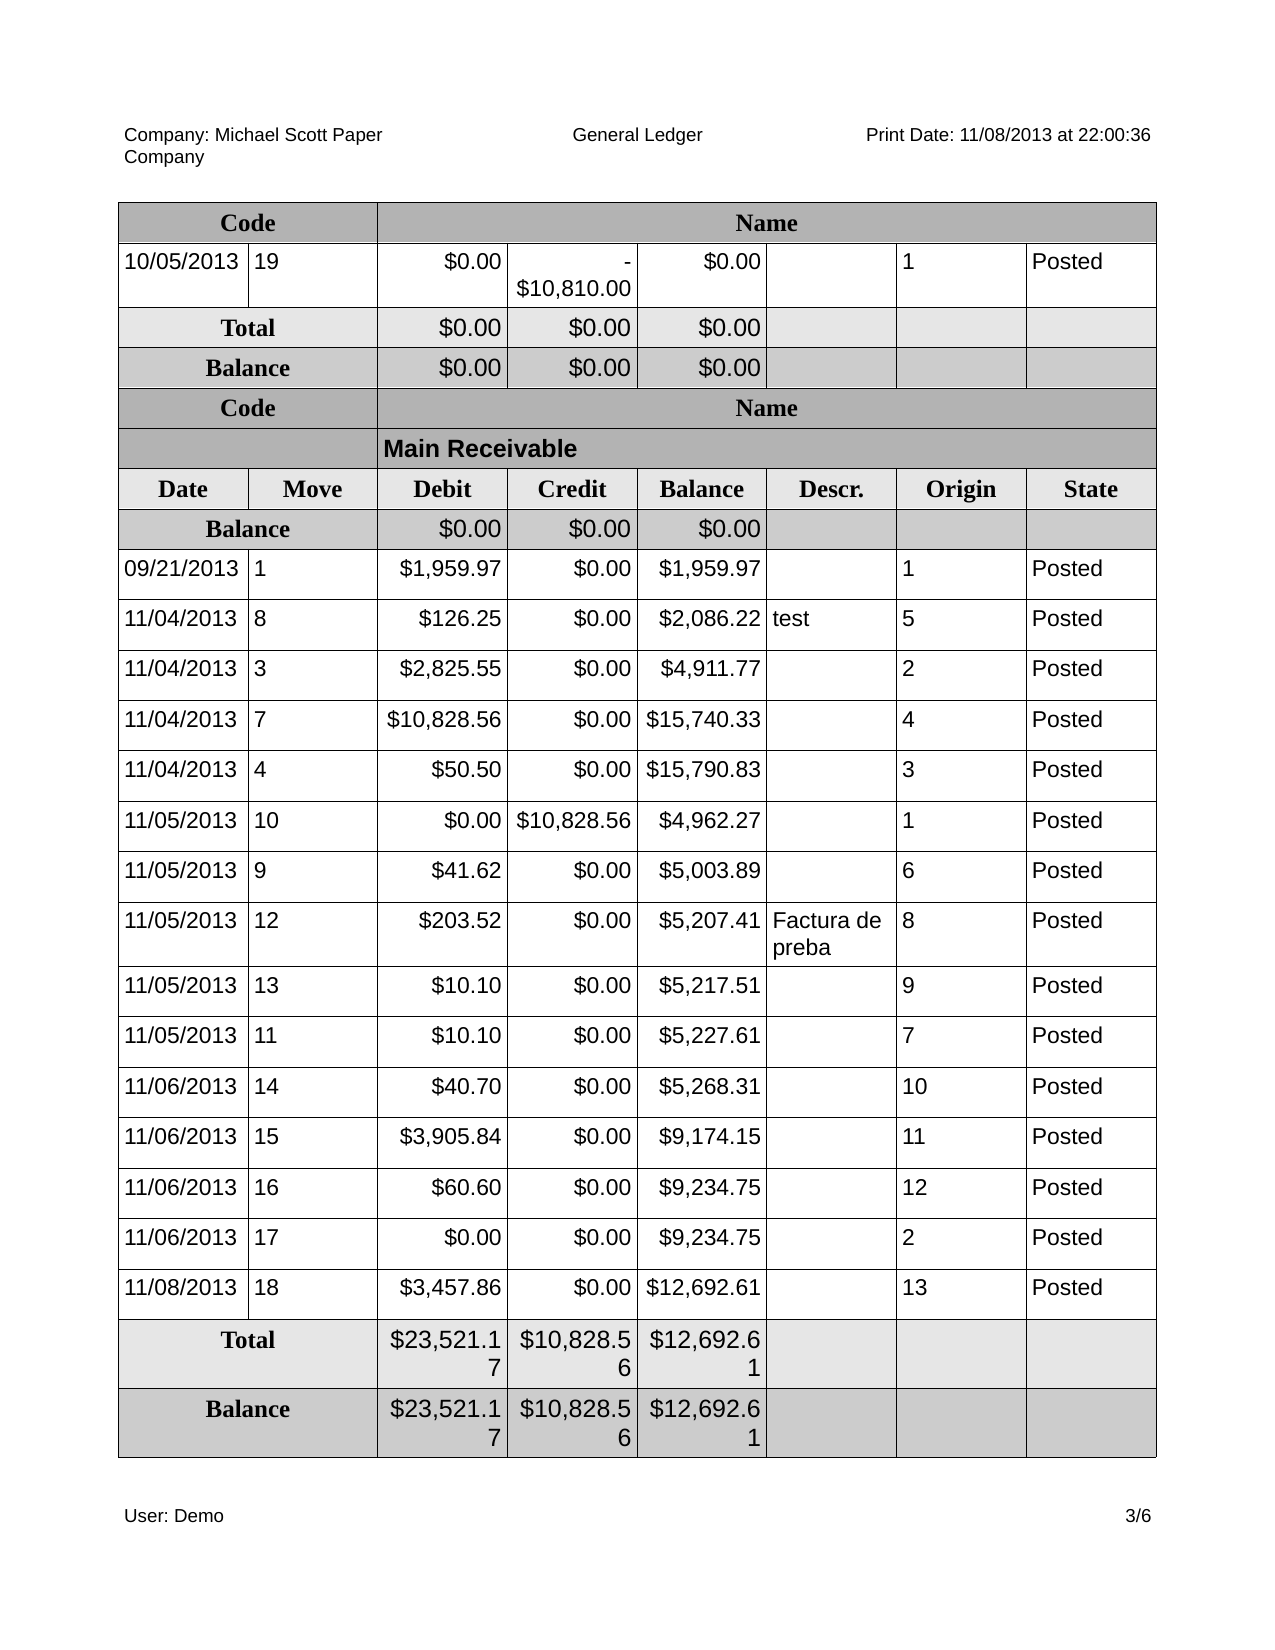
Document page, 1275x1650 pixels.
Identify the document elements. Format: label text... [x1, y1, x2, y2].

table_cell [767, 802, 896, 851]
table_cell 14 [249, 1068, 377, 1117]
table_cell 7 [249, 701, 377, 750]
table_cell $3,905.84 [378, 1118, 507, 1168]
table_cell 18 [249, 1270, 377, 1319]
table_cell 11/05/2013 [119, 1017, 248, 1067]
table_header Code [119, 389, 377, 428]
table_cell $0.00 [508, 510, 637, 549]
table_cell [767, 510, 896, 549]
table_cell 1 [897, 550, 1026, 599]
table_cell 1 [897, 802, 1026, 851]
table_cell Total [119, 1320, 377, 1388]
table_cell [767, 967, 896, 1016]
table_header Code [119, 203, 377, 242]
table_cell Posted [1027, 1118, 1156, 1168]
table_cell $0.00 [508, 600, 637, 649]
table_cell 11 [249, 1017, 377, 1067]
table_cell Balance [119, 510, 377, 549]
table_cell $0.00 [508, 1219, 637, 1268]
table_cell [767, 1270, 896, 1319]
table_cell [1027, 1389, 1156, 1457]
table_cell $0.00 [508, 751, 637, 801]
table_cell Posted [1027, 1017, 1156, 1067]
table_cell 19 [249, 244, 377, 307]
table_cell 1 [897, 244, 1026, 307]
table_cell [767, 1320, 896, 1388]
table_cell Posted [1027, 1219, 1156, 1268]
table_cell $0.00 [378, 244, 507, 307]
table_cell Posted [1027, 802, 1156, 851]
table_cell $0.00 [638, 510, 766, 549]
table_cell [119, 429, 377, 468]
table_cell $0.00 [378, 510, 507, 549]
table_cell Posted [1027, 852, 1156, 902]
table_cell [767, 1219, 896, 1268]
table_cell [767, 651, 896, 700]
table_cell $0.00 [378, 308, 507, 347]
table_cell 2 [897, 651, 1026, 700]
table_cell State [1027, 469, 1156, 508]
table_cell $0.00 [508, 852, 637, 902]
table_cell 5 [897, 600, 1026, 649]
table_cell $1,959.97 [638, 550, 766, 599]
table_cell $10,828.56 [378, 701, 507, 750]
table_cell 11/05/2013 [119, 802, 248, 851]
table_cell 11/08/2013 [119, 1270, 248, 1319]
table_cell Balance [119, 1389, 377, 1457]
table_cell $0.00 [508, 903, 637, 966]
table_cell $0.00 [508, 967, 637, 1016]
table_cell 6 [897, 852, 1026, 902]
table_cell 3 [897, 751, 1026, 801]
table_cell $10.10 [378, 967, 507, 1016]
table_cell 9 [249, 852, 377, 902]
table_cell $4,962.27 [638, 802, 766, 851]
table_cell [767, 244, 896, 307]
table_cell 8 [249, 600, 377, 649]
table_cell $40.70 [378, 1068, 507, 1117]
table_cell $0.00 [378, 348, 507, 387]
table_cell Main Receivable [378, 429, 1156, 468]
table_cell 09/21/2013 [119, 550, 248, 599]
table_cell $203.52 [378, 903, 507, 966]
table_cell 10 [897, 1068, 1026, 1117]
table_cell $23,521.17 [378, 1320, 507, 1388]
table_header Name [378, 203, 1156, 242]
table_cell $0.00 [508, 1270, 637, 1319]
table_cell 15 [249, 1118, 377, 1168]
table_cell -$10,810.00 [508, 244, 637, 307]
table_cell $0.00 [508, 701, 637, 750]
table_cell [767, 701, 896, 750]
table_cell $10,828.56 [508, 1320, 637, 1388]
table_cell [897, 308, 1026, 347]
table_cell Posted [1027, 600, 1156, 649]
table_cell $5,268.31 [638, 1068, 766, 1117]
table_cell 12 [897, 1169, 1026, 1218]
table_cell 16 [249, 1169, 377, 1218]
table_cell $12,692.61 [638, 1320, 766, 1388]
table_cell 11/06/2013 [119, 1118, 248, 1168]
table_cell 10/05/2013 [119, 244, 248, 307]
table_cell Posted [1027, 1270, 1156, 1319]
table_cell $5,227.61 [638, 1017, 766, 1067]
table_cell Date [119, 469, 248, 508]
table_cell $12,692.61 [638, 1270, 766, 1319]
table_cell $9,234.75 [638, 1219, 766, 1268]
table_cell 2 [897, 1219, 1026, 1268]
table_cell 4 [249, 751, 377, 801]
table_cell [897, 1320, 1026, 1388]
table_cell $0.00 [508, 1118, 637, 1168]
table_cell $5,003.89 [638, 852, 766, 902]
table_cell 11/06/2013 [119, 1219, 248, 1268]
table_cell 11/06/2013 [119, 1169, 248, 1218]
table_cell 13 [249, 967, 377, 1016]
table_cell $60.60 [378, 1169, 507, 1218]
table_cell Factura de preba [767, 903, 896, 966]
table_cell [767, 1068, 896, 1117]
table_cell [767, 1169, 896, 1218]
table_cell Total [119, 308, 377, 347]
table_cell 11/04/2013 [119, 651, 248, 700]
table_cell Origin [897, 469, 1026, 508]
table_cell Posted [1027, 967, 1156, 1016]
table_cell 11/05/2013 [119, 967, 248, 1016]
table_cell Posted [1027, 1068, 1156, 1117]
table_cell $0.00 [508, 308, 637, 347]
table_cell $9,234.75 [638, 1169, 766, 1218]
table_cell $41.62 [378, 852, 507, 902]
table_cell [897, 510, 1026, 549]
table_cell $126.25 [378, 600, 507, 649]
table_cell Posted [1027, 903, 1156, 966]
table_cell [897, 348, 1026, 387]
table_cell [767, 348, 896, 387]
table_cell $0.00 [378, 1219, 507, 1268]
table_cell [767, 1389, 896, 1457]
table_cell 12 [249, 903, 377, 966]
table_cell $50.50 [378, 751, 507, 801]
table_cell Posted [1027, 1169, 1156, 1218]
table_cell 1 [249, 550, 377, 599]
table_cell [1027, 348, 1156, 387]
table_cell Balance [638, 469, 766, 508]
table_cell Balance [119, 348, 377, 387]
table_cell $3,457.86 [378, 1270, 507, 1319]
table_cell Posted [1027, 701, 1156, 750]
table_cell 8 [897, 903, 1026, 966]
table_cell [767, 1118, 896, 1168]
table_cell $23,521.17 [378, 1389, 507, 1457]
table_cell $0.00 [508, 550, 637, 599]
table_cell Descr. [767, 469, 896, 508]
table_cell [767, 308, 896, 347]
table_cell $15,740.33 [638, 701, 766, 750]
table_cell Posted [1027, 751, 1156, 801]
table_cell 4 [897, 701, 1026, 750]
table_cell [897, 1389, 1026, 1457]
table_cell $10,828.56 [508, 802, 637, 851]
table_cell $12,692.61 [638, 1389, 766, 1457]
table_cell 11/06/2013 [119, 1068, 248, 1117]
table_cell $2,086.22 [638, 600, 766, 649]
table_cell $10.10 [378, 1017, 507, 1067]
table_cell [767, 751, 896, 801]
table_cell Posted [1027, 651, 1156, 700]
table_cell $0.00 [508, 651, 637, 700]
table_cell [1027, 1320, 1156, 1388]
table_cell $15,790.83 [638, 751, 766, 801]
table_cell $0.00 [508, 348, 637, 387]
table_cell 11 [897, 1118, 1026, 1168]
table_header Name [378, 389, 1156, 428]
table_cell $5,217.51 [638, 967, 766, 1016]
table_cell Credit [508, 469, 637, 508]
table_cell 10 [249, 802, 377, 851]
table_cell $9,174.15 [638, 1118, 766, 1168]
table_cell 11/04/2013 [119, 701, 248, 750]
table_cell Posted [1027, 244, 1156, 307]
table_cell 13 [897, 1270, 1026, 1319]
table_cell 3 [249, 651, 377, 700]
table_cell Debit [378, 469, 507, 508]
table_cell [767, 852, 896, 902]
table_cell test [767, 600, 896, 649]
table_cell $1,959.97 [378, 550, 507, 599]
table_cell 11/05/2013 [119, 903, 248, 966]
table_cell 11/05/2013 [119, 852, 248, 902]
table_cell $0.00 [508, 1068, 637, 1117]
table_cell 9 [897, 967, 1026, 1016]
table_cell $5,207.41 [638, 903, 766, 966]
table_cell $0.00 [638, 348, 766, 387]
table_cell Move [249, 469, 377, 508]
table_cell [1027, 308, 1156, 347]
table_cell $4,911.77 [638, 651, 766, 700]
table_cell $0.00 [508, 1169, 637, 1218]
table_cell Posted [1027, 550, 1156, 599]
table_cell $2,825.55 [378, 651, 507, 700]
table_cell 11/04/2013 [119, 600, 248, 649]
table_cell $0.00 [638, 308, 766, 347]
table_cell $0.00 [378, 802, 507, 851]
table_cell [767, 550, 896, 599]
table_cell [767, 1017, 896, 1067]
table_cell 7 [897, 1017, 1026, 1067]
table_cell $0.00 [638, 244, 766, 307]
table_cell 17 [249, 1219, 377, 1268]
table_cell $10,828.56 [508, 1389, 637, 1457]
table_cell 11/04/2013 [119, 751, 248, 801]
table_cell [1027, 510, 1156, 549]
table_cell $0.00 [508, 1017, 637, 1067]
